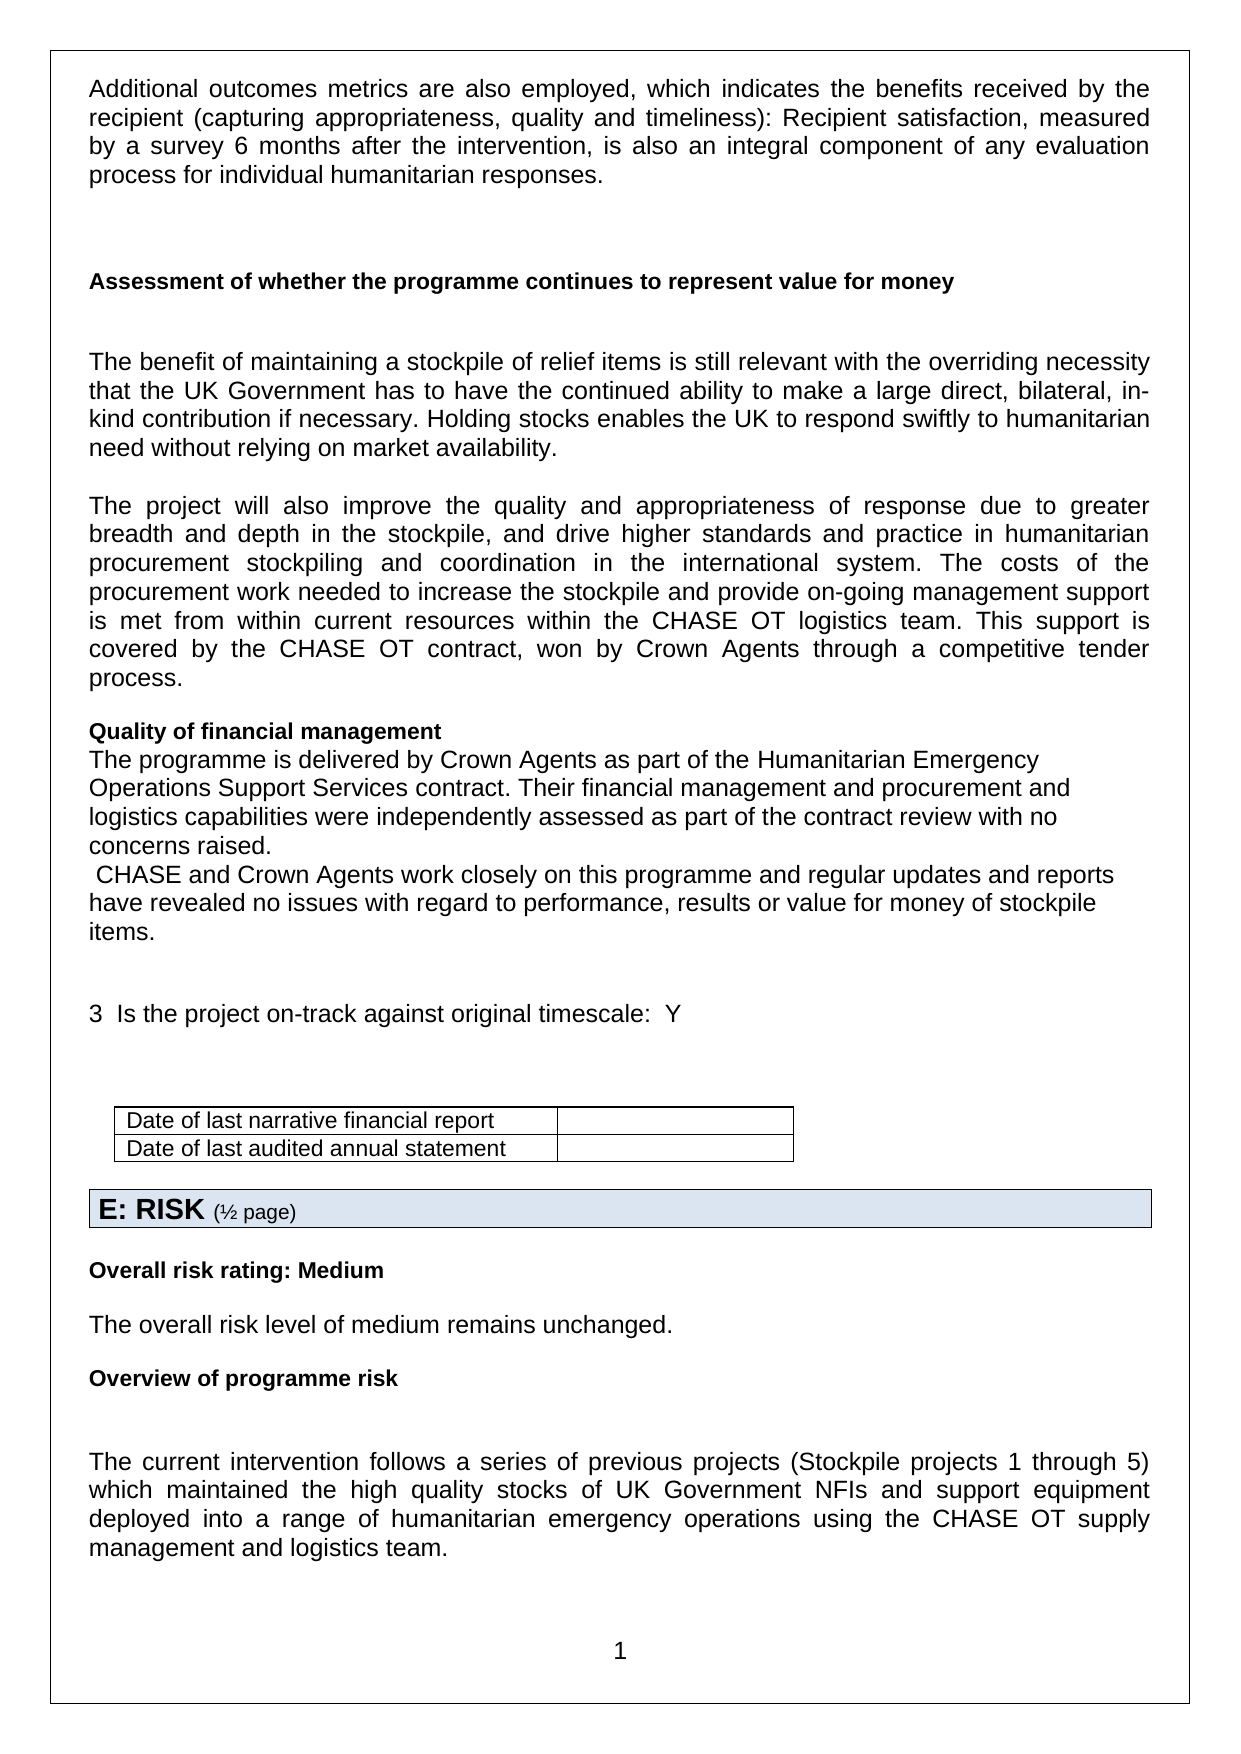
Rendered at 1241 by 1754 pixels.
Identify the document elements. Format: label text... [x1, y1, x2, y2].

list Additional outcomes metrics are also employed, which indicates the benefits received by the recipient (capturing appropriateness, quality and timeliness): Recipient satisfaction, measured by a survey 6 months after the intervention, is also an integral component of any evaluation process for individual humanitarian responses. [89, 74, 1152, 189]
text The benefit of maintaining a stockpile of relief items is still relevant with the overriding necessity that the UK Government has to have the continued ability to make a large direct, bilateral, in-kind contribution if necessary. Holding stocks enables the UK to respond swiftly to humanitarian need without relying on market availability. [89, 347, 1152, 462]
text E: RISK (½ page) [90, 1190, 1151, 1227]
text The overall risk level of medium remains unchanged. [89, 1310, 1152, 1339]
text Overall risk rating: Medium [89, 1257, 1152, 1283]
text The current intervention follows a series of previous projects (Stockpile projects 1 through 5) which maintained the high quality stocks of UK Government NFIs and support equipment deployed into a range of humanitarian emergency operations using the CHASE OT supply management and logistics team. [89, 1446, 1152, 1561]
text Quality of financial management [89, 718, 1152, 745]
table_cell Date of last audited annual statement [115, 1135, 557, 1161]
text The programme is delivered by Crown Agents as part of the Humanitarian Emergency Operations Support Services contract. Their financial management and procurement and logistics capabilities were independently assessed as part of the contract review with no concerns raised. [89, 745, 1152, 860]
table_cell [558, 1135, 793, 1161]
text The project will also improve the quality and appropriateness of response due to greater breadth and depth in the stockpile, and drive higher standards and practice in humanitarian procurement stockpiling and coordination in the international system. The costs of the procurement work needed to increase the stockpile and provide on-going management support is met from within current resources within the CHASE OT logistics team. This support is covered by the CHASE OT contract, won by Crown Agents through a competitive tender process. [89, 491, 1152, 692]
table_header Date of last narrative financial report [115, 1108, 557, 1134]
text 3 Is the project on-track against original timescale: Y [89, 999, 1152, 1027]
table_header [558, 1108, 793, 1134]
text Overview of programme risk [89, 1365, 1152, 1391]
text Assessment of whether the programme continues to represent value for money [89, 268, 1152, 294]
text CHASE and Crown Agents work closely on this programme and regular updates and reports have revealed no issues with regard to performance, results or value for money of stockpile items. [89, 860, 1152, 946]
